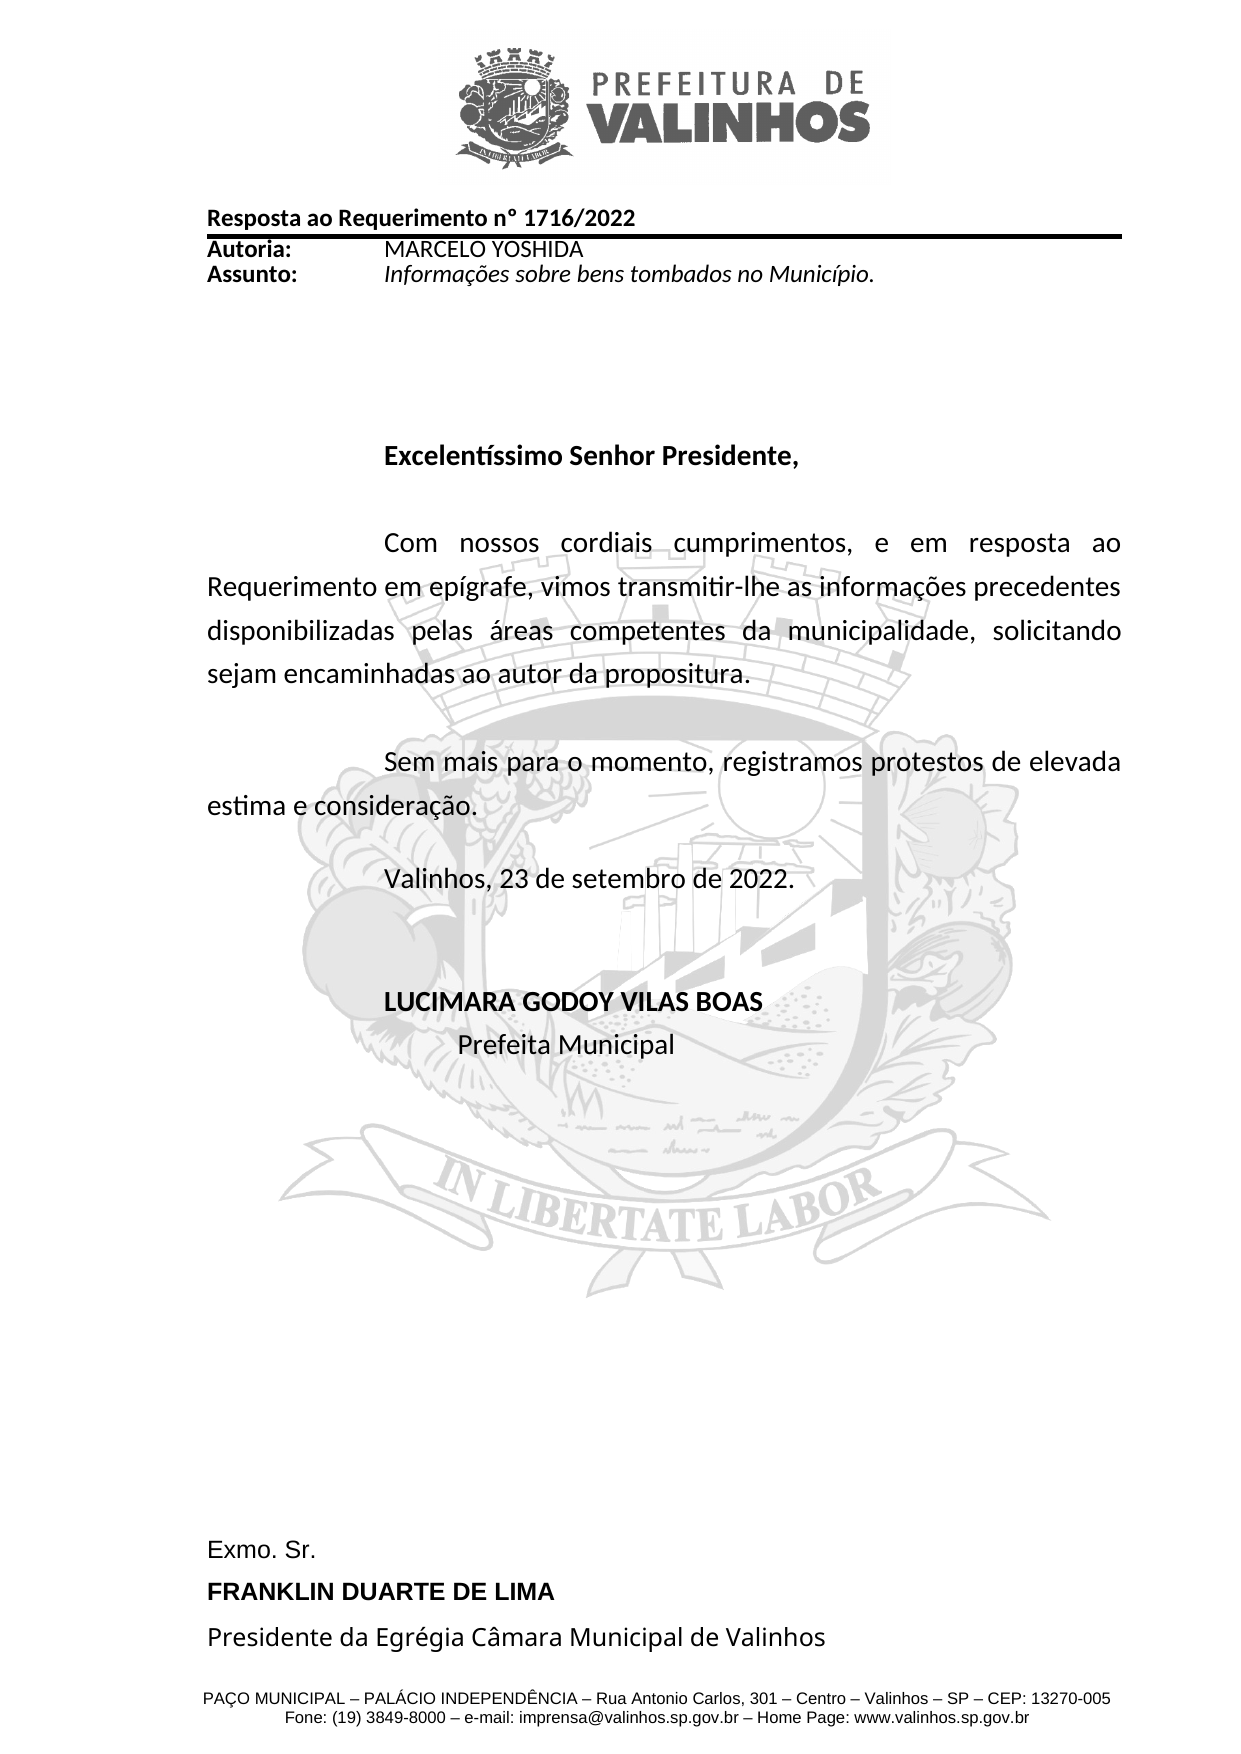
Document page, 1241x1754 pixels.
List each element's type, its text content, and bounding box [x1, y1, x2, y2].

text LUCIMARA GODOY VILAS BOAS [1094, 989, 1122, 1018]
picture [235, 506, 1094, 1342]
text Valinhos, 23 de setembro de 2022. [207, 866, 235, 895]
text Valinhos, 23 de setembro de 2022. [1094, 866, 1122, 895]
text Sem mais para o momento, registramos protestos de elevada estima e consideração. [1094, 749, 1122, 822]
picture [1090, 584, 1094, 594]
text Excelentíssimo Senhor Presidente, [207, 443, 1122, 472]
text Prefeita Municipal [207, 1033, 235, 1062]
text Sem mais para o momento, registramos protestos de elevada estima e consideração. [207, 749, 235, 822]
text LUCIMARA GODOY VILAS BOAS [207, 989, 235, 1018]
text Prefeita Municipal [1094, 1033, 1122, 1062]
picture [438, 29, 891, 185]
